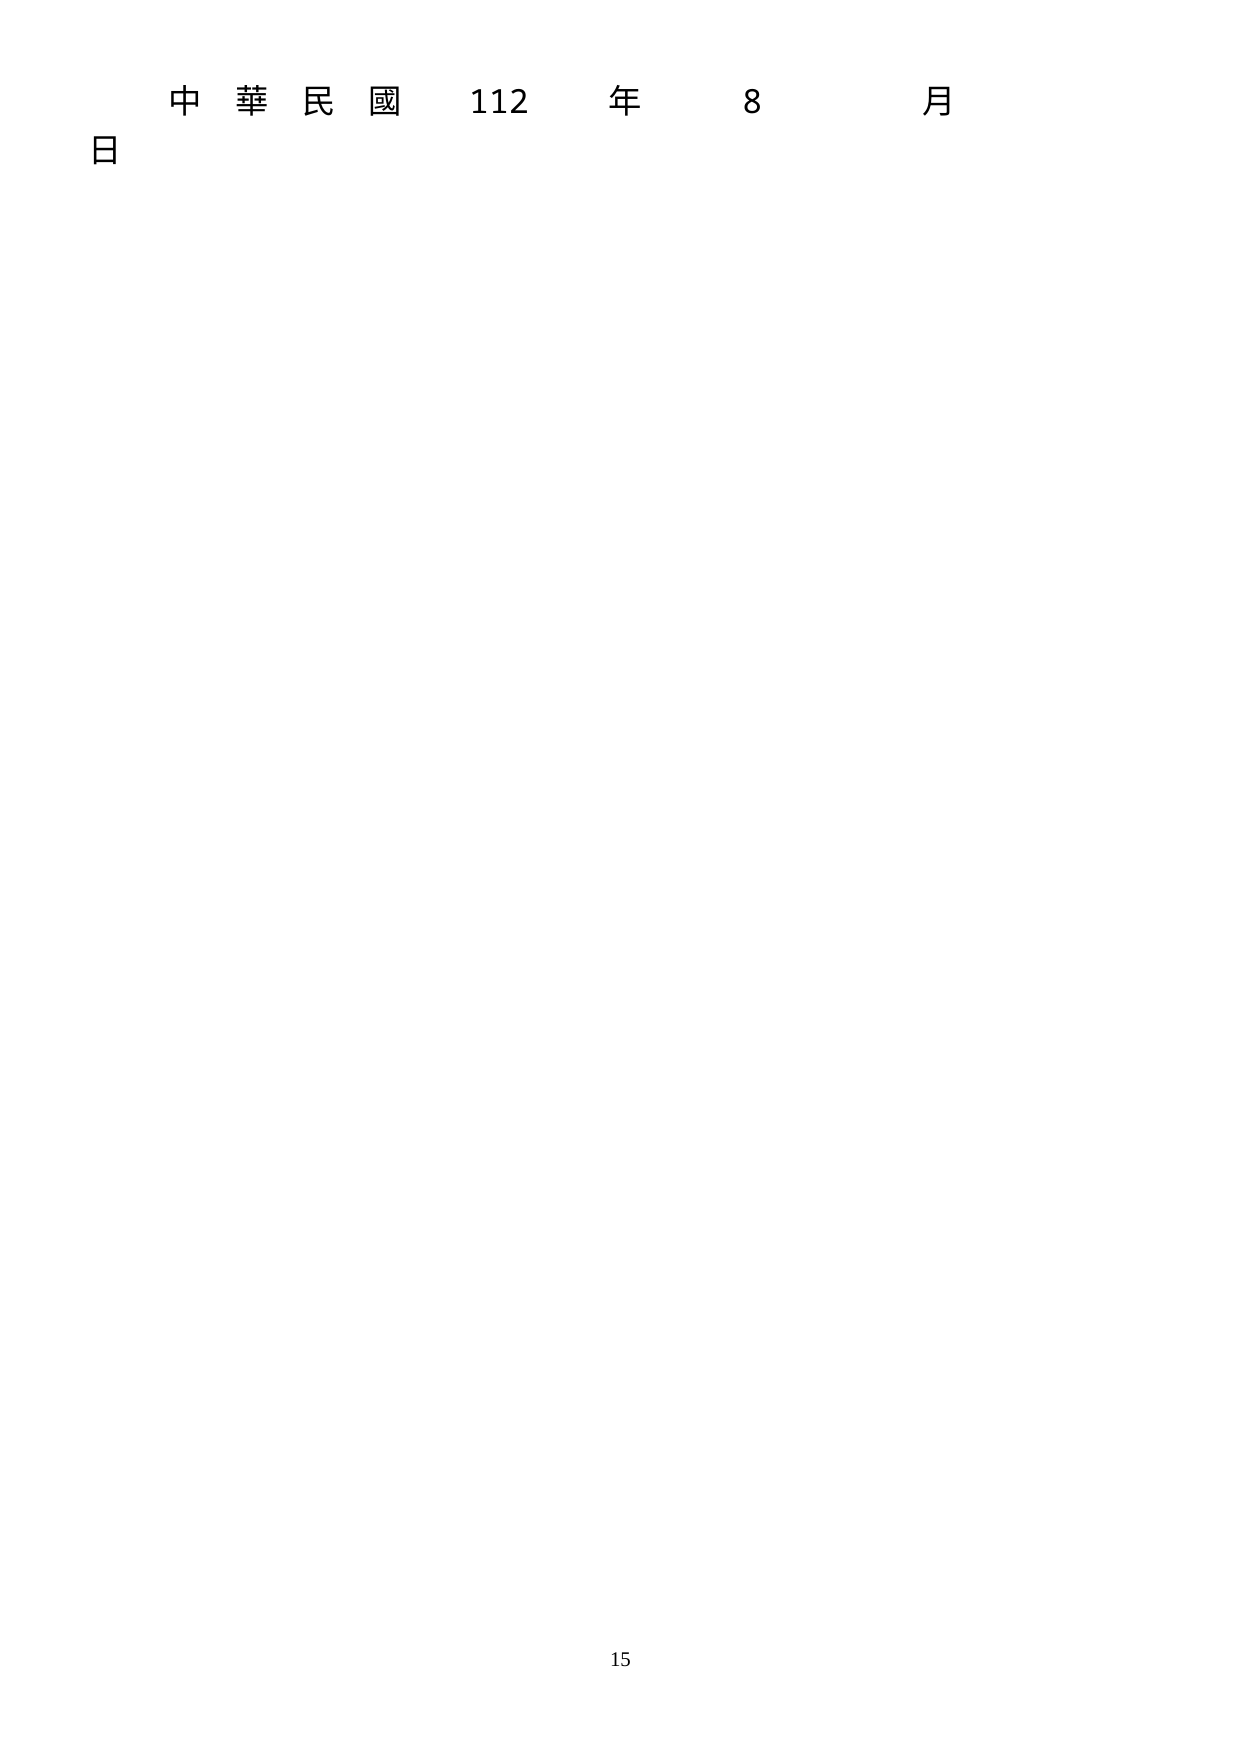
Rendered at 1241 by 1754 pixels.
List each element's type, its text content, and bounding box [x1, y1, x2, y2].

text 中 華 民 國 112 年 8 月 日 [89, 75, 1152, 172]
